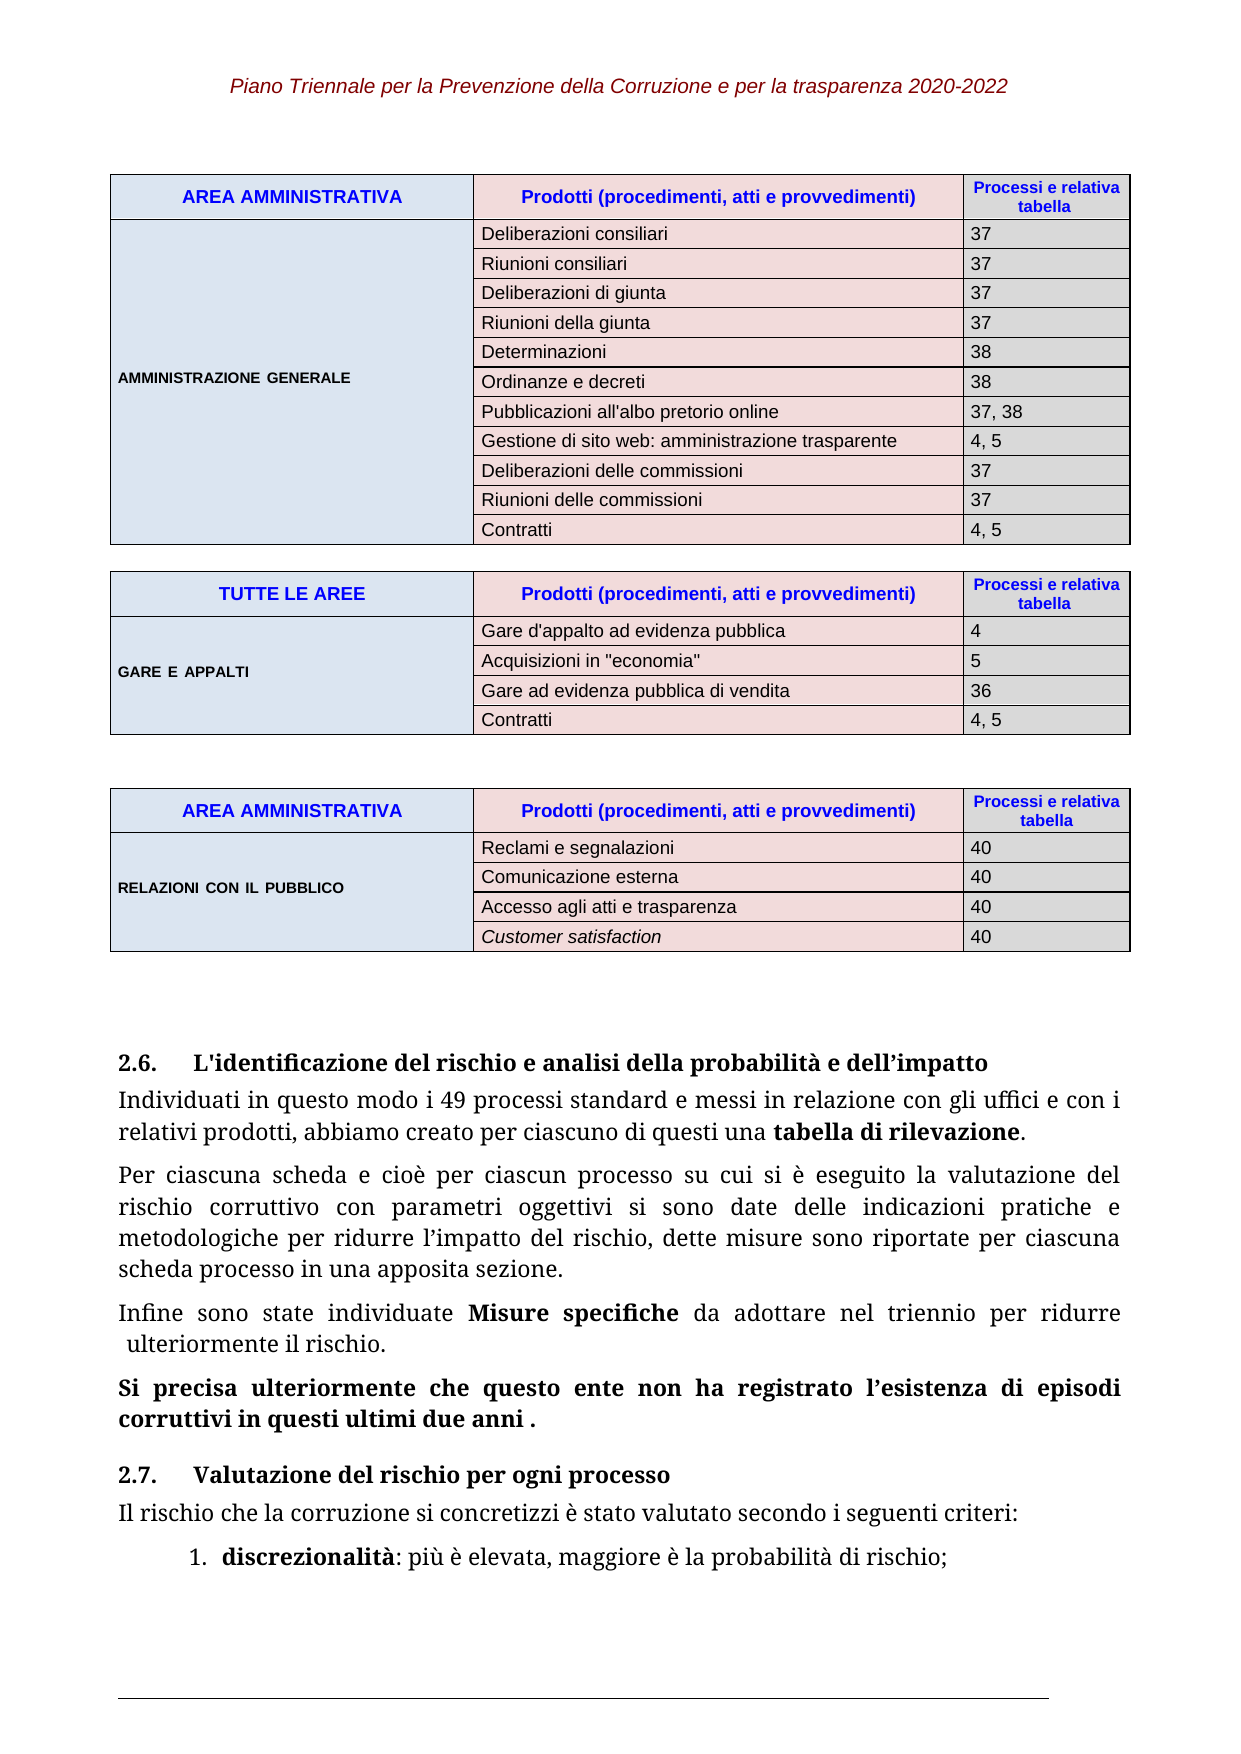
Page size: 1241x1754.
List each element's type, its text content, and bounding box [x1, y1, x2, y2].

table_cell 40 [964, 863, 1129, 891]
table_cell 38 [964, 338, 1129, 366]
table_cell 40 [964, 833, 1129, 862]
table_cell 37, 38 [964, 397, 1129, 426]
text Infine sono state individuate Misure specifiche da adottare nel triennio per ridurre ulteriormente il rischio. [118, 1297, 1122, 1359]
table_cell gare e appalti [111, 617, 473, 734]
text Il rischio che la corruzione si concretizzi è stato valutato secondo i seguenti criteri: [118, 1497, 1122, 1528]
table_cell 37 [964, 220, 1129, 248]
table_header Prodotti (procedimenti, atti e provvedimenti) [474, 572, 963, 616]
table_cell 37 [964, 308, 1129, 337]
table_cell 4 [964, 617, 1129, 645]
table_cell Determinazioni [474, 338, 963, 366]
subtitle 2.6. L'identificazione del rischio e analisi della probabilità e dell’impatto [118, 1047, 1122, 1078]
table_cell Riunioni della giunta [474, 308, 963, 337]
table_cell Customer satisfaction [474, 922, 963, 951]
text Si precisa ulteriormente che questo ente non ha registrato l’esistenza di episodi corruttivi in questi ultimi due anni . [118, 1372, 1122, 1434]
table_cell 5 [964, 646, 1129, 675]
table_header Processi e relativa tabella [964, 572, 1129, 616]
table_cell 37 [964, 249, 1129, 278]
table_cell 40 [964, 893, 1129, 921]
table_cell Accesso agli atti e trasparenza [474, 893, 963, 921]
table_header Prodotti (procedimenti, atti e provvedimenti) [474, 175, 963, 218]
list discrezionalità: più è elevata, maggiore è la probabilità di rischio; [189, 1540, 1122, 1572]
subtitle 2.7. Valutazione del rischio per ogni processo [118, 1459, 1122, 1490]
table_cell 37 [964, 279, 1129, 307]
table_cell Gare d'appalto ad evidenza pubblica [474, 617, 963, 645]
table_cell amministrazione generale [111, 220, 473, 544]
table_cell 37 [964, 486, 1129, 514]
table_cell Contratti [474, 706, 963, 734]
table_cell 4, 5 [964, 427, 1129, 455]
table_cell 4, 5 [964, 515, 1129, 544]
table_header Processi e relativa tabella [964, 175, 1129, 218]
table_header AREA AMMINISTRATIVA [111, 789, 473, 832]
table_cell relazioni con il pubblico [111, 833, 473, 951]
table_header TUTTE LE AREE [111, 572, 473, 616]
table_header AREA AMMINISTRATIVA [111, 175, 473, 218]
table_cell Acquisizioni in "economia" [474, 646, 963, 675]
table_cell Gestione di sito web: amministrazione trasparente [474, 427, 963, 455]
table_cell Gare ad evidenza pubblica di vendita [474, 676, 963, 704]
table_cell 4, 5 [964, 706, 1129, 734]
table_cell Deliberazioni consiliari [474, 220, 963, 248]
table_cell Contratti [474, 515, 963, 544]
table_cell Ordinanze e decreti [474, 368, 963, 396]
table_cell Riunioni delle commissioni [474, 486, 963, 514]
table_cell 38 [964, 368, 1129, 396]
table_cell Riunioni consiliari [474, 249, 963, 278]
table_cell Comunicazione esterna [474, 863, 963, 891]
table_header Prodotti (procedimenti, atti e provvedimenti) [474, 789, 963, 832]
table_header Processi e relativa tabella [964, 789, 1129, 832]
text Individuati in questo modo i 49 processi standard e messi in relazione con gli uffici e con i relativi prodotti, abbiamo creato per ciascuno di questi una tabella di rilevazione. [118, 1084, 1122, 1147]
table_cell Reclami e segnalazioni [474, 833, 963, 862]
table_cell 37 [964, 456, 1129, 485]
table_cell 40 [964, 922, 1129, 951]
table_cell Pubblicazioni all'albo pretorio online [474, 397, 963, 426]
text Per ciascuna scheda e cioè per ciascun processo su cui si è eseguito la valutazione del rischio corruttivo con parametri oggettivi si sono date delle indicazioni pratiche e metodologiche per ridurre l’impatto del rischio, dette misure sono riportate per ciascuna scheda processo in una apposita sezione. [118, 1159, 1122, 1284]
table_cell 36 [964, 676, 1129, 704]
table_cell Deliberazioni di giunta [474, 279, 963, 307]
table_cell Deliberazioni delle commissioni [474, 456, 963, 485]
